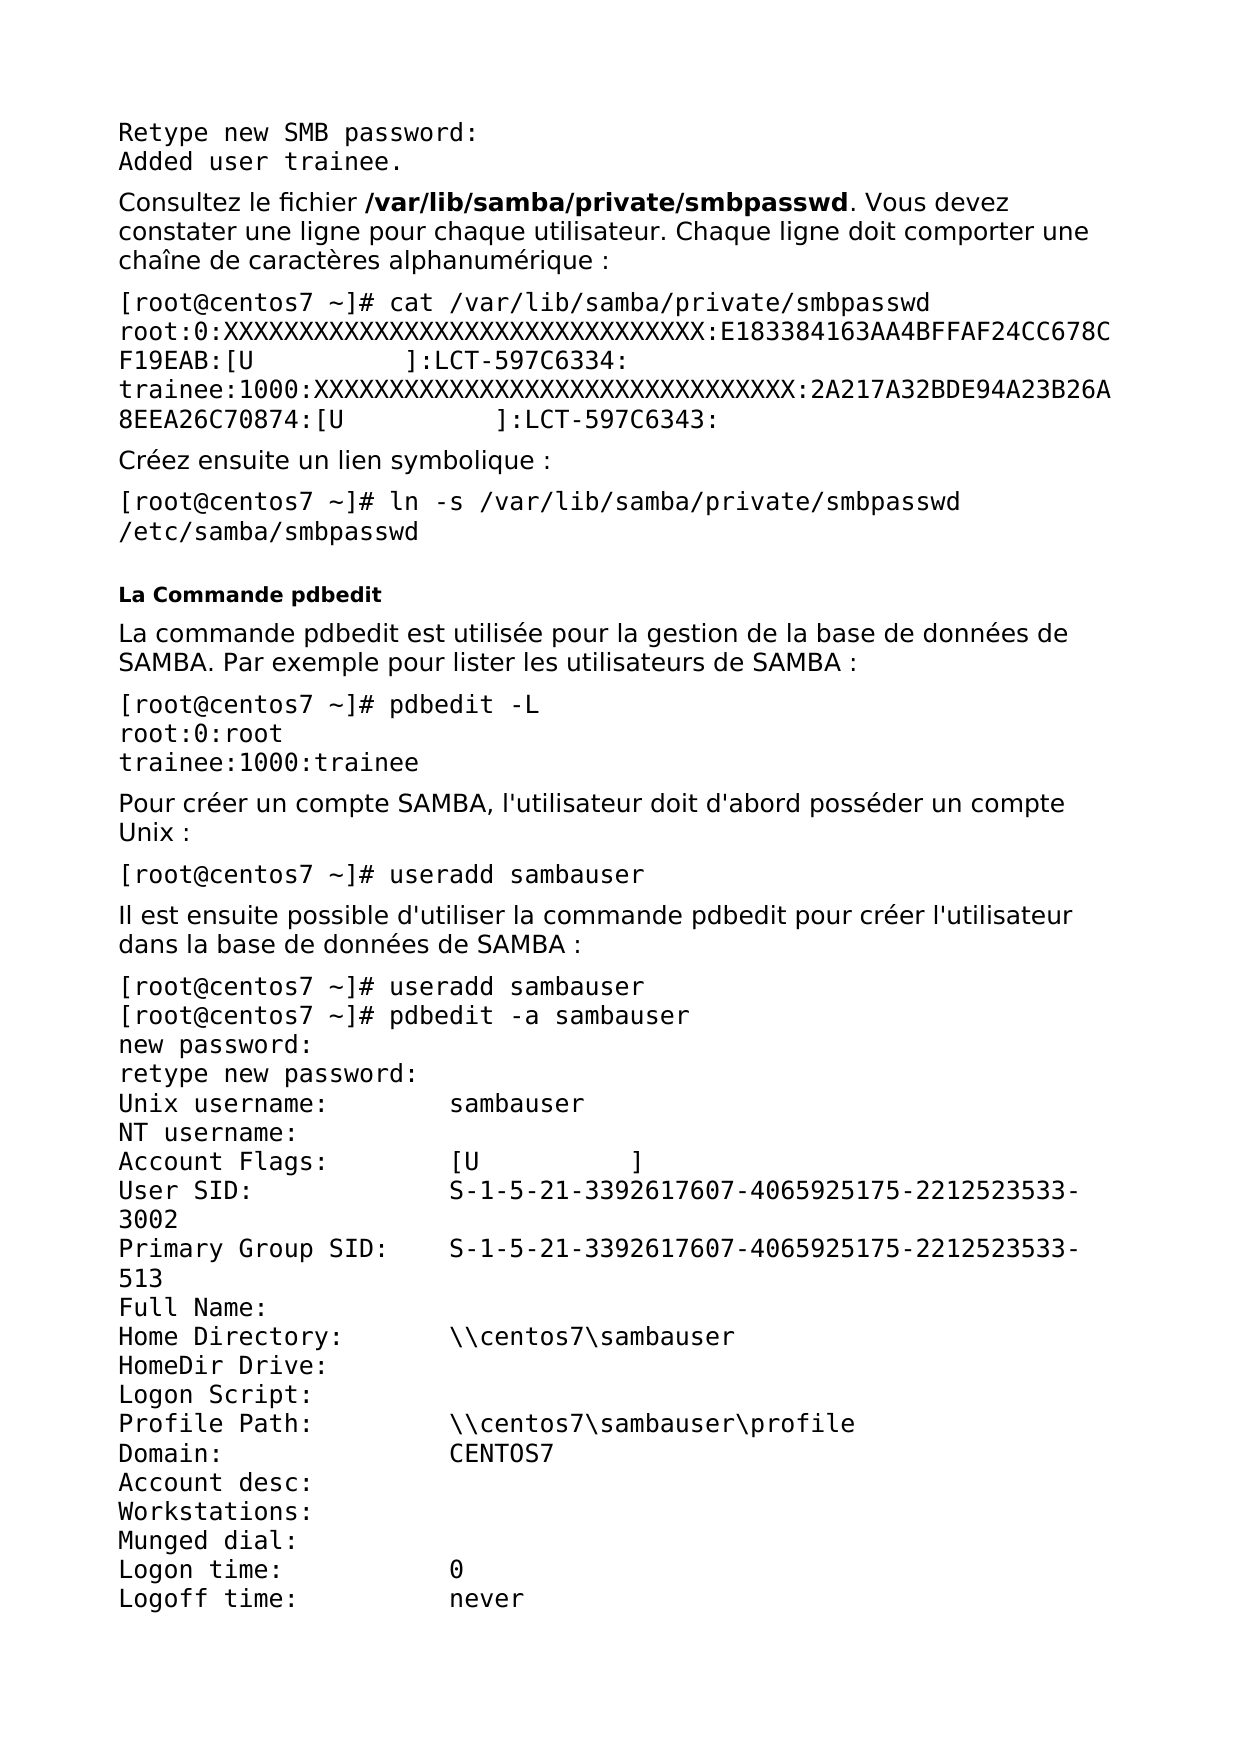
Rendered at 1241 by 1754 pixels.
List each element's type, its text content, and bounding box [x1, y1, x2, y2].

text Consultez le fichier /var/lib/samba/private/smbpasswd. Vous devez constater une ligne pour chaque utilisateur. Chaque ligne doit comporter une chaîne de caractères alphanumérique : [118, 188, 1122, 276]
text Retype new SMB password: Added user trainee. [118, 118, 1122, 176]
text Il est ensuite possible d'utiliser la commande pdbedit pour créer l'utilisateur dans la base de données de SAMBA : [118, 901, 1122, 959]
text [root@centos7 ~]# pdbedit -L root:0:root trainee:1000:trainee [118, 690, 1122, 778]
text [root@centos7 ~]# ln -s /var/lib/samba/private/smbpasswd /etc/samba/smbpasswd [118, 487, 1122, 546]
subtitle La Commande pdbedit [118, 583, 1122, 607]
text [root@centos7 ~]# useradd sambauser [118, 860, 1122, 889]
text [root@centos7 ~]# cat /var/lib/samba/private/smbpasswd root:0:XXXXXXXXXXXXXXXXXXXXXXXXXXXXXXXX:E183384163AA4BFFAF24CC678CF19EAB:[U ]:LCT-597C6334: trainee:1000:XXXXXXXXXXXXXXXXXXXXXXXXXXXXXXXX:2A217A32BDE94A23B26A8EEA26C70874:[U ]:LCT-597C6343: [118, 288, 1122, 434]
text [root@centos7 ~]# useradd sambauser [root@centos7 ~]# pdbedit -a sambauser new password: retype new password: Unix username: sambauser NT username: Account Flags: [U ] User SID: S-1-5-21-3392617607-4065925175-2212523533-3002 Primary Group SID: S-1-5-21-3392617607-4065925175-2212523533-513 Full Name: Home Directory: \\centos7\sambauser HomeDir Drive: Logon Script: Profile Path: \\centos7\sambauser\profile Domain: CENTOS7 Account desc: Workstations: Munged dial: Logon time: 0 Logoff time: never [118, 972, 1122, 1614]
text Créez ensuite un lien symbolique : [118, 446, 1122, 475]
text La commande pdbedit est utilisée pour la gestion de la base de données de SAMBA. Par exemple pour lister les utilisateurs de SAMBA : [118, 619, 1122, 678]
text Pour créer un compte SAMBA, l'utilisateur doit d'abord posséder un compte Unix : [118, 789, 1122, 848]
